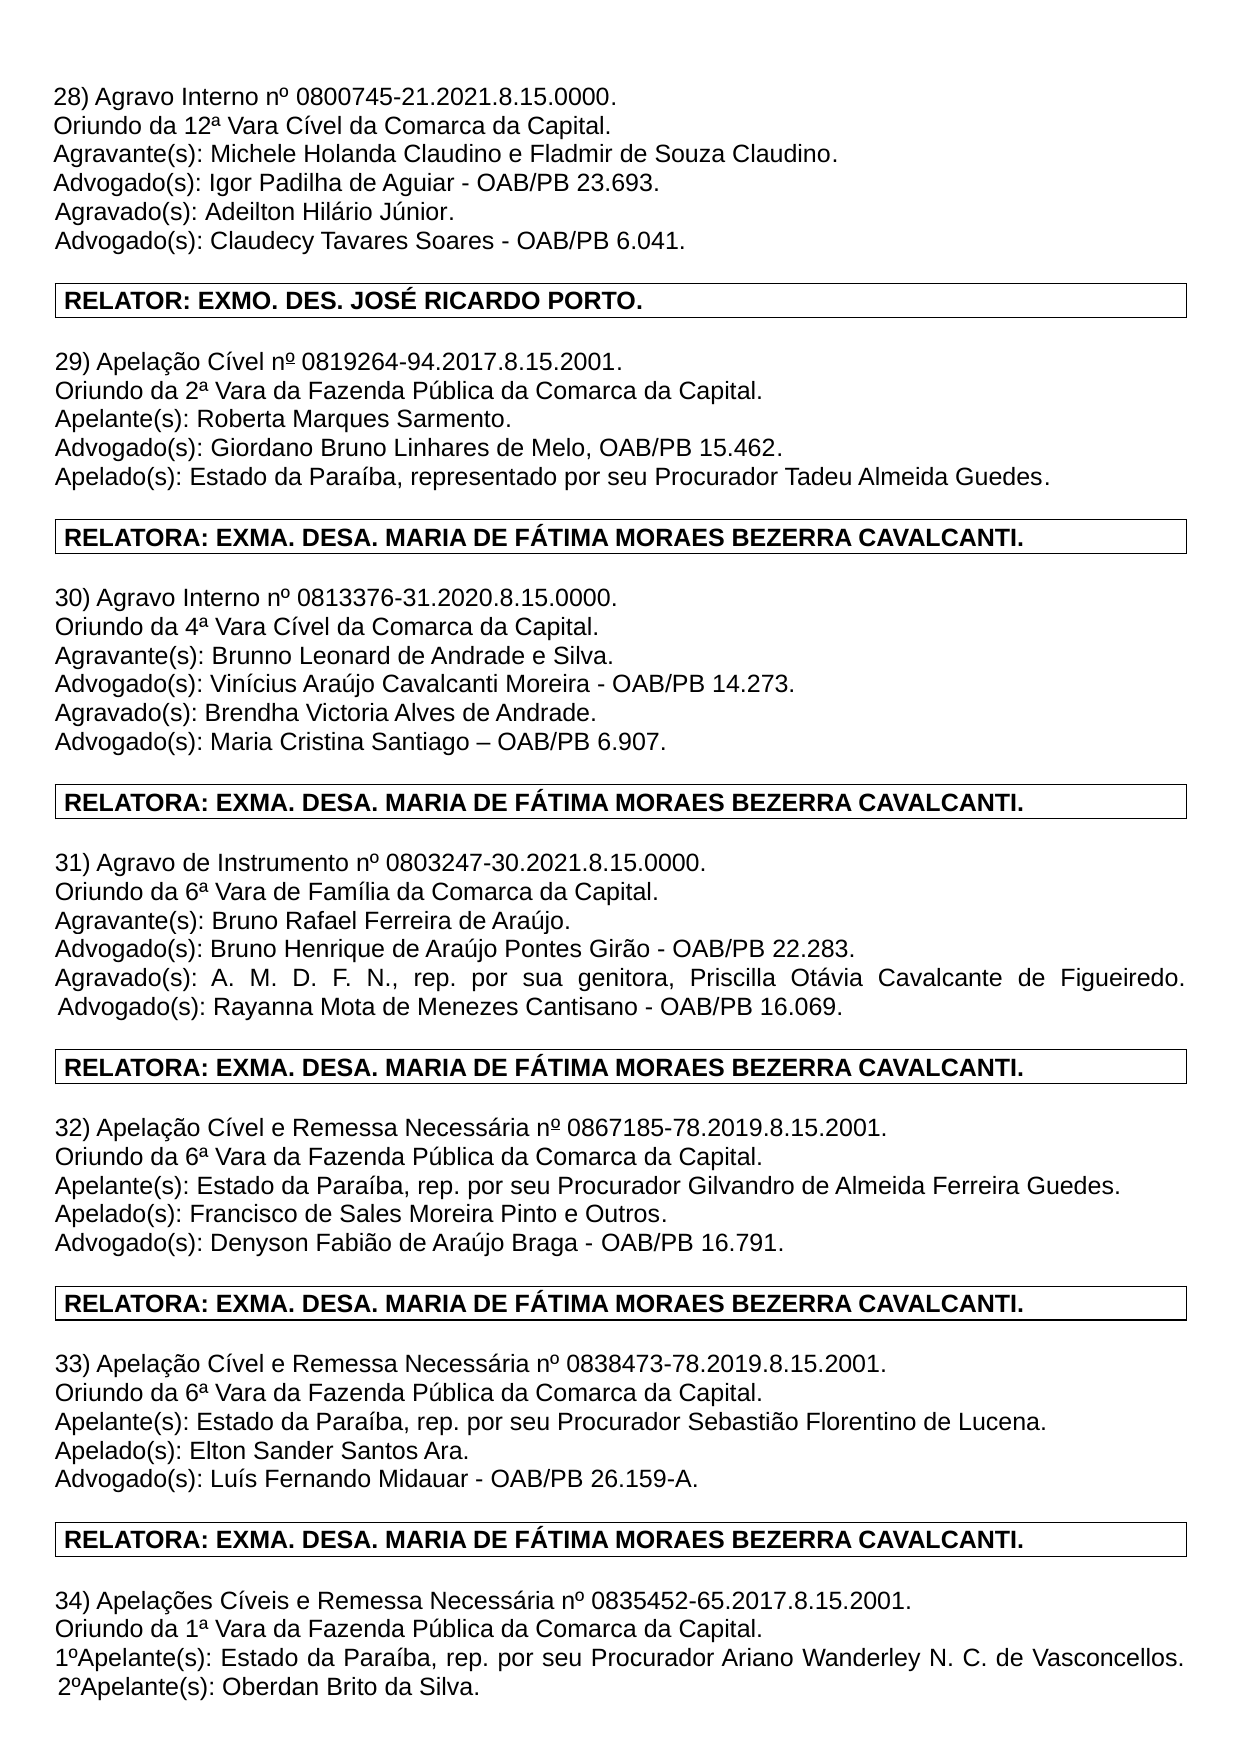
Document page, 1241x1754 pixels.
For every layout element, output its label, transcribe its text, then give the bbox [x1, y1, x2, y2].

text Oriundo da 1ª Vara da Fazenda Pública da Comarca da Capital. [54, 1614, 1187, 1643]
text Apelante(s): Estado da Paraíba, rep. por seu Procurador Sebastião Florentino de Lucena. [54, 1407, 1187, 1436]
text Advogado(s): Maria Cristina Santiago – OAB/PB 6.907. [54, 727, 1187, 756]
text 29) Apelação Cível nº 0819264-94.2017.8.15.2001. [54, 347, 1187, 376]
text Agravado(s): Adeilton Hilário Júnior. [54, 197, 1187, 226]
text Apelado(s): Francisco de Sales Moreira Pinto e Outros. [54, 1199, 1187, 1228]
text Agravante(s): Brunno Leonard de Andrade e Silva. [54, 641, 1187, 669]
text Oriundo da 6ª Vara de Família da Comarca da Capital. [54, 877, 1187, 906]
text RELATORA: EXMA. DESA. MARIA DE FÁTIMA MORAES BEZERRA CAVALCANTI. [56, 1523, 1186, 1556]
text RELATORA: EXMA. DESA. MARIA DE FÁTIMA MORAES BEZERRA CAVALCANTI. [56, 785, 1186, 818]
text Advogado(s): Luís Fernando Midauar - OAB/PB 26.159-A. [54, 1464, 1187, 1493]
text Agravante(s): Michele Holanda Claudino e Fladmir de Souza Claudino. [53, 139, 1187, 168]
text Advogado(s): Vinícius Araújo Cavalcanti Moreira - OAB/PB 14.273. [54, 669, 1187, 698]
text Agravante(s): Bruno Rafael Ferreira de Araújo. [54, 906, 1187, 934]
text Apelado(s): Elton Sander Santos Ara. [54, 1436, 1187, 1464]
text 30) Agravo Interno nº 0813376-31.2020.8.15.0000. [54, 583, 1187, 612]
text Apelado(s): Estado da Paraíba, representado por seu Procurador Tadeu Almeida Guedes. [54, 462, 1187, 491]
text Oriundo da 6ª Vara da Fazenda Pública da Comarca da Capital. [54, 1142, 1187, 1171]
text RELATORA: EXMA. DESA. MARIA DE FÁTIMA MORAES BEZERRA CAVALCANTI. [56, 520, 1186, 553]
text Advogado(s): Denyson Fabião de Araújo Braga - OAB/PB 16.791. [54, 1228, 1187, 1257]
text Agravado(s): Brendha Victoria Alves de Andrade. [54, 698, 1187, 727]
text RELATOR: EXMO. DES. JOSÉ RICARDO PORTO. [56, 284, 1186, 317]
text Oriundo da 12ª Vara Cível da Comarca da Capital. [53, 111, 1187, 139]
text 1ºApelante(s): Estado da Paraíba, rep. por seu Procurador Ariano Wanderley N. C. de Vasconcellos. 2ºApelante(s): Oberdan Brito da Silva. [54, 1643, 1187, 1701]
text Oriundo da 6ª Vara da Fazenda Pública da Comarca da Capital. [54, 1378, 1187, 1407]
text Oriundo da 4ª Vara Cível da Comarca da Capital. [54, 612, 1187, 641]
text Oriundo da 2ª Vara da Fazenda Pública da Comarca da Capital. [54, 376, 1187, 404]
text Advogado(s): Claudecy Tavares Soares - OAB/PB 6.041. [54, 226, 1187, 254]
text RELATORA: EXMA. DESA. MARIA DE FÁTIMA MORAES BEZERRA CAVALCANTI. [56, 1050, 1186, 1083]
text 31) Agravo de Instrumento nº 0803247-30.2021.8.15.0000. [54, 848, 1187, 877]
text 28) Agravo Interno nº 0800745-21.2021.8.15.0000. [53, 82, 1187, 111]
text 32) Apelação Cível e Remessa Necessária nº 0867185-78.2019.8.15.2001. [54, 1113, 1187, 1142]
text Advogado(s): Igor Padilha de Aguiar - OAB/PB 23.693. [53, 168, 1187, 197]
text Advogado(s): Giordano Bruno Linhares de Melo, OAB/PB 15.462. [54, 433, 1187, 462]
text 34) Apelações Cíveis e Remessa Necessária nº 0835452-65.2017.8.15.2001. [54, 1586, 1187, 1614]
text Advogado(s): Bruno Henrique de Araújo Pontes Girão - OAB/PB 22.283. [54, 934, 1187, 963]
text Agravado(s): A. M. D. F. N., rep. por sua genitora, Priscilla Otávia Cavalcante de Figueiredo. Advogado(s): Rayanna Mota de Menezes Cantisano - OAB/PB 16.069. [54, 963, 1187, 1021]
text 33) Apelação Cível e Remessa Necessária nº 0838473-78.2019.8.15.2001. [54, 1349, 1187, 1378]
text Apelante(s): Estado da Paraíba, rep. por seu Procurador Gilvandro de Almeida Ferreira Guedes. [54, 1171, 1187, 1199]
text RELATORA: EXMA. DESA. MARIA DE FÁTIMA MORAES BEZERRA CAVALCANTI. [56, 1287, 1186, 1319]
text Apelante(s): Roberta Marques Sarmento. [54, 404, 1187, 433]
